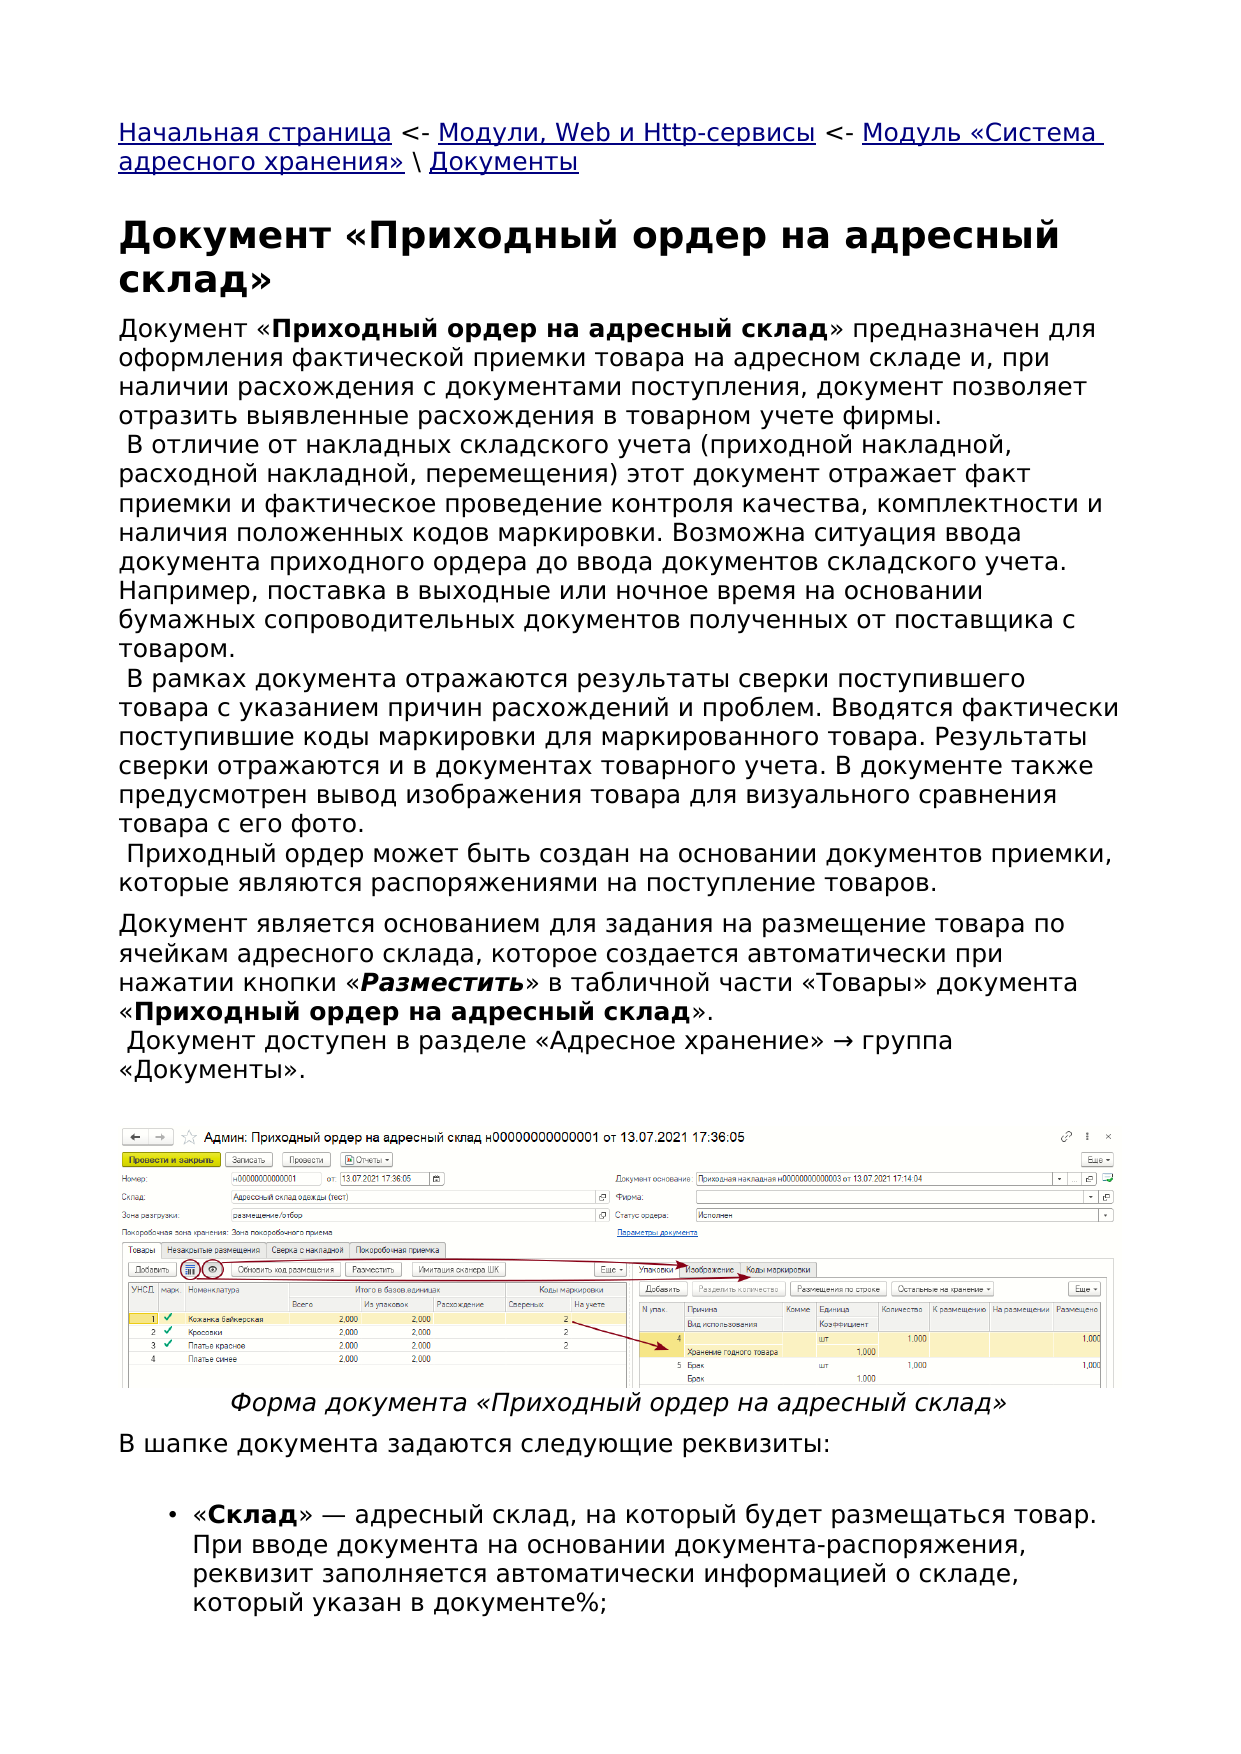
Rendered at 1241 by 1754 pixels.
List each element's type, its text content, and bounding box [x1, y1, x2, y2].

text Форма документа «Приходный ордер на адресный склад» [118, 1388, 1122, 1417]
text Документ «Приходный ордер на адресный склад» предназначен для оформления фактической приемки товара на адресном складе и, при наличии расхождения с документами поступления, документ позволяет отразить выявленные расхождения в товарном учете фирмы. В отличие от накладных складского учета (приходной накладной, расходной накладной, перемещения) этот документ отражает факт приемки и фактическое проведение контроля качества, комплектности и наличия положенных кодов маркировки. Возможна ситуация ввода документа приходного ордера до ввода документов складского учета. Например, поставка в выходные или ночное время на основании бумажных сопроводительных документов полученных от поставщика с товаром. В рамках документа отражаются результаты сверки поступившего товара с указанием причин расхождений и проблем. Вводятся фактически поступившие коды маркировки для маркированного товара. Результаты сверки отражаются и в документах товарного учета. В документе также предусмотрен вывод изображения товара для визуального сравнения товара с его фото. Приходный ордер может быть создан на основании документов приемки, которые являются распоряжениями на поступление товаров. [118, 314, 1122, 897]
text Начальная страница <- Модули, Web и Http-сервисы <- Модуль «Система адресного хранения» \ Документы [118, 118, 1122, 176]
subtitle Документ «Приходный ордер на адресный склад» [118, 214, 1122, 301]
picture [118, 1126, 1123, 1388]
text В шапке документа задаются следующие реквизиты: [118, 1429, 1122, 1459]
text Документ является основанием для задания на размещение товара по ячейкам адресного склада, которое создается автоматически при нажатии кнопки «Разместить» в табличной части «Товары» документа «Приходный ордер на адресный склад». Документ доступен в разделе «Адресное хранение» → группа «Документы». [118, 909, 1122, 1126]
list «Склад» — адресный склад, на который будет размещаться товар. При вводе документа на основании документа-распоряжения, реквизит заполняется автоматически информацией о складе, который указан в документе%; [177, 1501, 1122, 1617]
